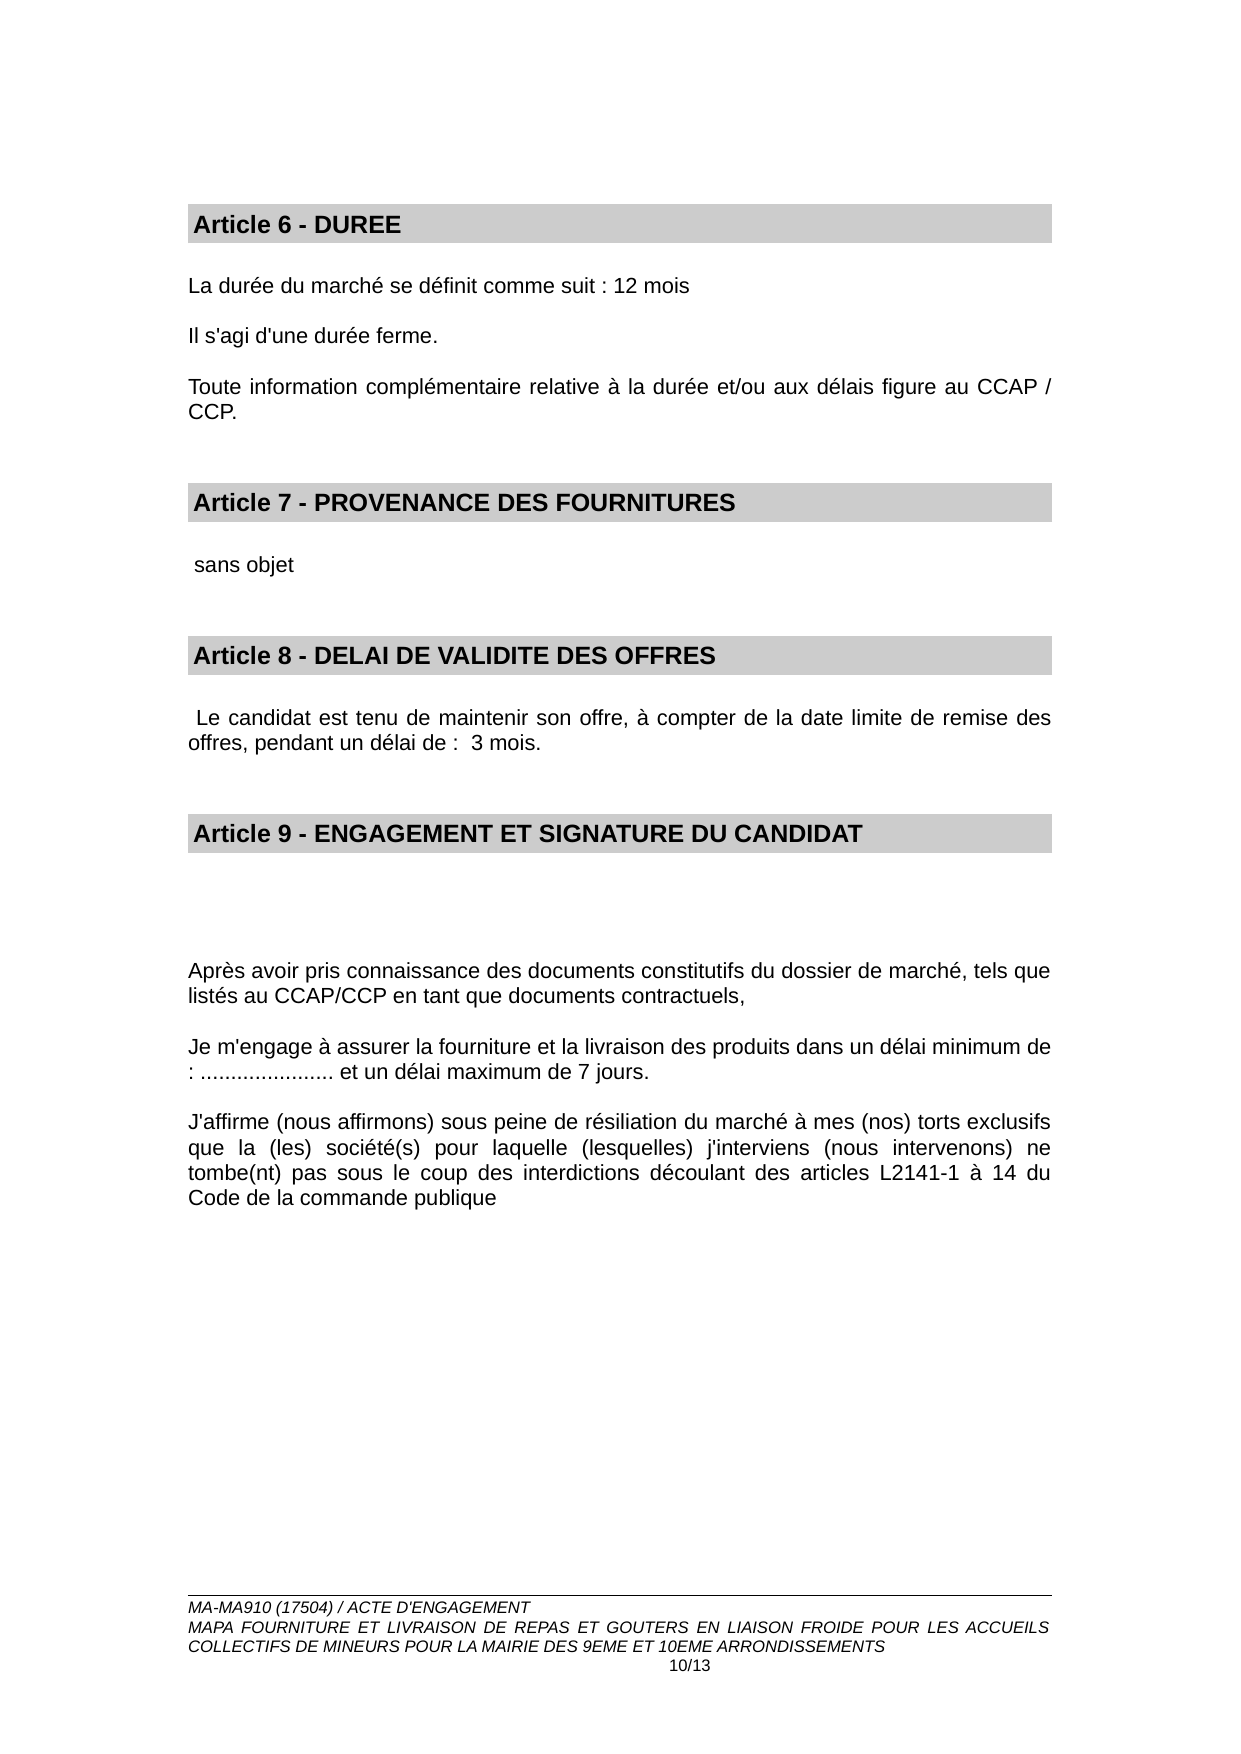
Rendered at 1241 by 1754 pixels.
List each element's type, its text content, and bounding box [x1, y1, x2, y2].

text Le candidat est tenu de maintenir son offre, à compter de la date limite de remise des offres, pendant un délai de : 3 mois. [188, 704, 1052, 755]
subtitle ENGAGEMENT ET SIGNATURE DU CANDIDAT [190, 816, 1050, 851]
text sans objet [188, 552, 1052, 577]
text Après avoir pris connaissance des documents constitutifs du dossier de marché, tels que listés au CCAP/CCP en tant que documents contractuels, [188, 958, 1052, 1008]
subtitle PROVENANCE DES FOURNITURES [190, 486, 1050, 520]
text La durée du marché se définit comme suit : 12 mois [188, 273, 1052, 298]
text J'affirme (nous affirmons) sous peine de résiliation du marché à mes (nos) torts exclusifs que la (les) société(s) pour laquelle (lesquelles) j'interviens (nous intervenons) ne tombe(nt) pas sous le coup des interdictions découlant des articles L2141-1 à 14 du Code de la commande publique [188, 1109, 1052, 1210]
subtitle DUREE [190, 207, 1050, 241]
text Je m'engage à assurer la fourniture et la livraison des produits dans un délai minimum de : ...................... et un délai maximum de 7 jours. [188, 1034, 1052, 1084]
text Toute information complémentaire relative à la durée et/ou aux délais figure au CCAP / CCP. [188, 374, 1052, 424]
subtitle DELAI DE VALIDITE DES OFFRES [190, 638, 1050, 673]
text Il s'agi d'une durée ferme. [188, 323, 1052, 349]
